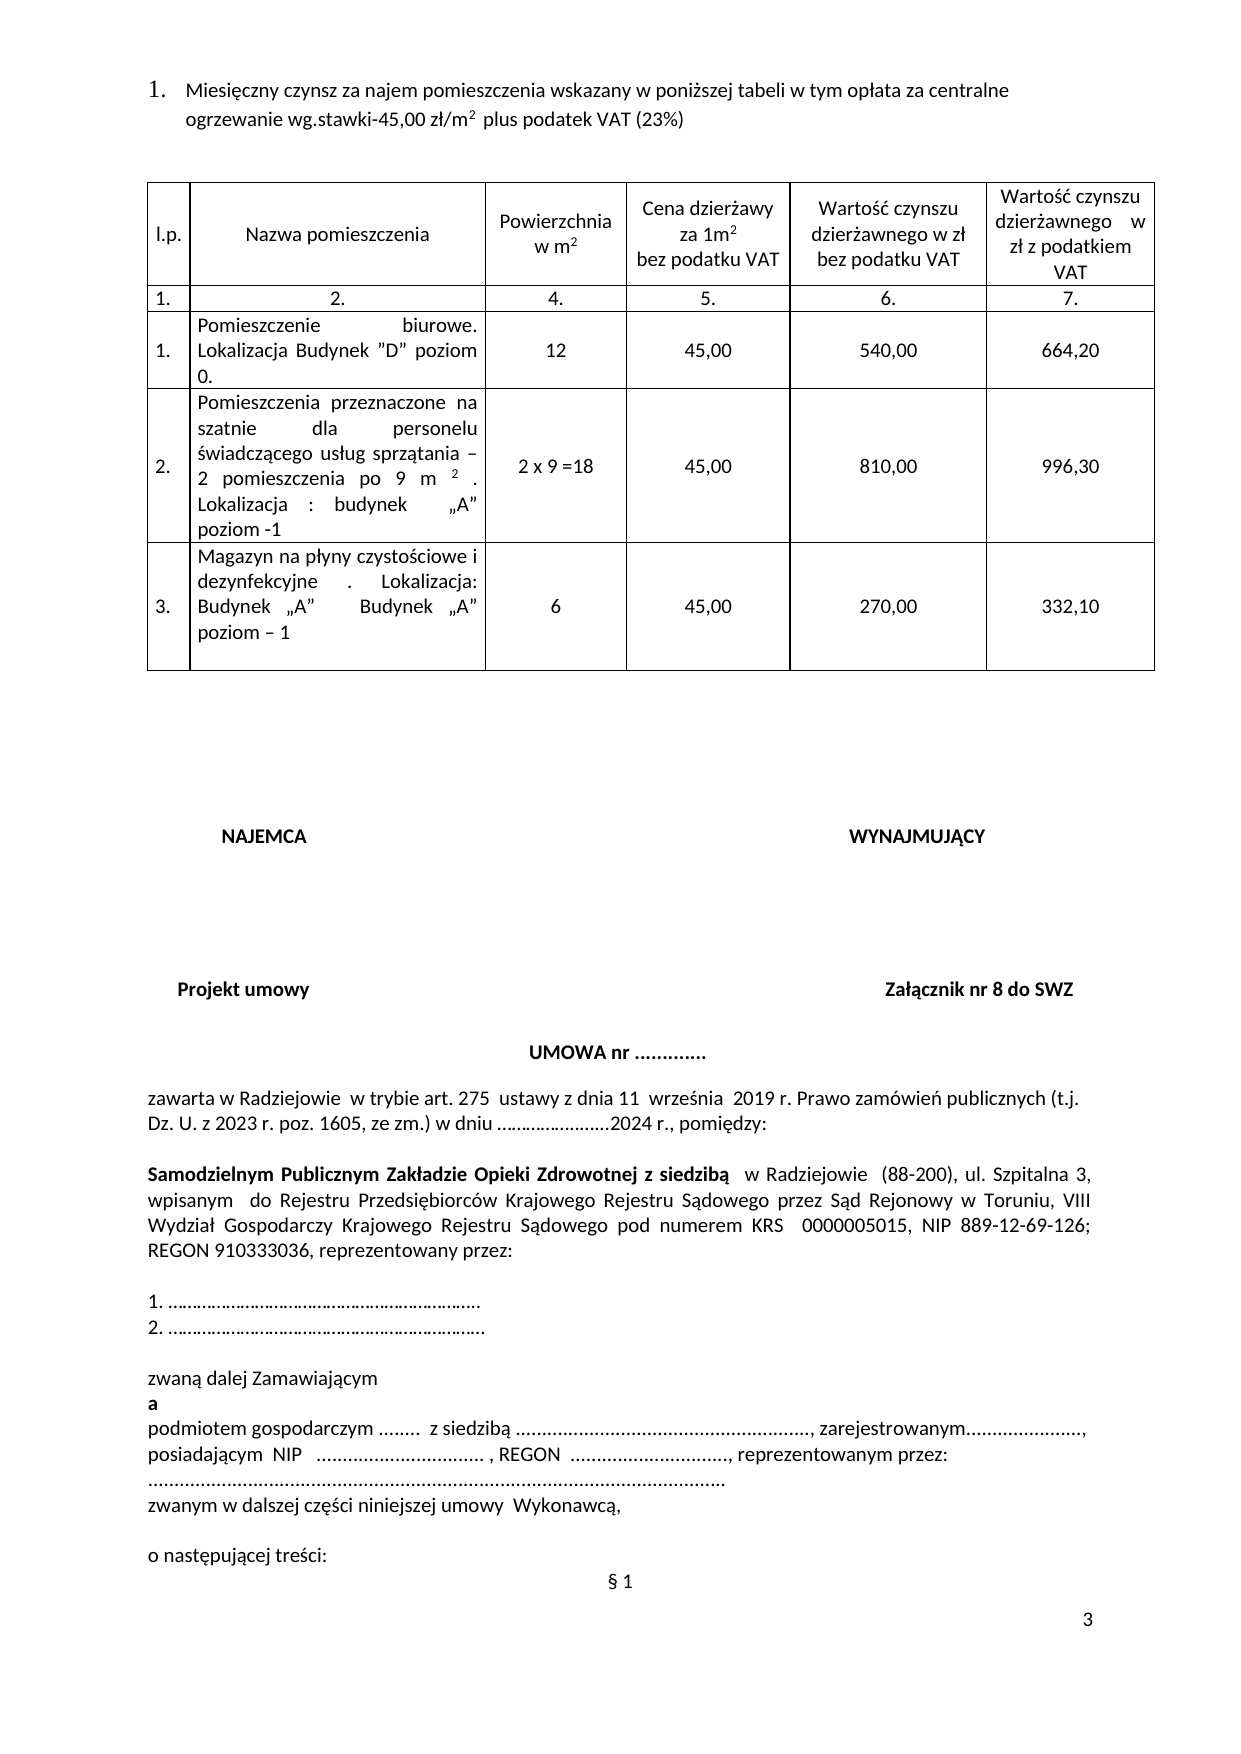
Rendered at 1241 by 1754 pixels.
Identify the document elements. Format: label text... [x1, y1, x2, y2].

table_cell 810,00 [791, 389, 986, 542]
text .............................................................................................................. [148, 1466, 1093, 1492]
table_cell 2 x 9 =18 [486, 389, 626, 542]
text zwanym w dalszej części niniejszej umowy Wykonawcą, [148, 1492, 1093, 1517]
table_cell 1. [148, 312, 189, 388]
table_header l.p. [148, 183, 189, 284]
text 1. ……………………………………………………….. [148, 1288, 1093, 1314]
text UMOWA nr ............. [148, 1039, 1093, 1065]
table_header Wartość czynszu dzierżawnego w zł bez podatku VAT [791, 183, 986, 284]
table_cell 996,30 [987, 389, 1154, 542]
table_cell 45,00 [627, 543, 789, 670]
text NAJEMCA WYNAJMUJĄCY [148, 823, 1093, 849]
table_cell 332,10 [987, 543, 1154, 670]
text zwaną dalej Zamawiającym [148, 1365, 1093, 1390]
table_cell 6. [791, 286, 986, 311]
table_cell 45,00 [627, 312, 789, 388]
table_cell Pomieszczenie biurowe. Lokalizacja Budynek ”D” poziom 0. [191, 312, 485, 388]
table_cell 664,20 [987, 312, 1154, 388]
text 2. ………………………………………………………… [148, 1314, 1093, 1339]
table_header Wartość czynszu dzierżawnego w zł z podatkiem VAT [987, 183, 1154, 284]
table_header Powierzchnia w m2 [486, 183, 626, 284]
table_cell 1. [148, 286, 189, 311]
table_cell 270,00 [791, 543, 986, 670]
text zawarta w Radziejowie w trybie art. 275 ustawy z dnia 11 września 2019 r. Prawo zamówień publicznych (t.j. [148, 1085, 1093, 1111]
table_cell 3. [148, 543, 189, 670]
table_header Nazwa pomieszczenia [191, 183, 485, 284]
text o następującej treści: [148, 1543, 1093, 1568]
text Projekt umowy Załącznik nr 8 do SWZ [148, 976, 1093, 1001]
table_cell 6 [486, 543, 626, 670]
table_cell Magazyn na płyny czystościowe i dezynfekcyjne . Lokalizacja: Budynek „A” Budynek „A” poziom – 1 [191, 543, 485, 670]
table_cell 540,00 [791, 312, 986, 388]
table_cell 45,00 [627, 389, 789, 542]
text Dz. U. z 2023 r. poz. 1605, ze zm.) w dniu ……………..…...2024 r., pomiędzy: [148, 1111, 1093, 1136]
table_cell 2. [191, 286, 485, 311]
text § 1 [148, 1568, 1093, 1593]
table_cell 2. [148, 389, 189, 542]
table_cell 4. [486, 286, 626, 311]
table_header Cena dzierżawy za 1m2 bez podatku VAT [627, 183, 789, 284]
text Samodzielnym Publicznym Zakładzie Opieki Zdrowotnej z siedzibą w Radziejowie (88-200), ul. Szpitalna 3, wpisanym do Rejestru Przedsiębiorców Krajowego Rejestru Sądowego przez Sąd Rejonowy w Toruniu, VIII Wydział Gospodarczy Krajowego Rejestru Sądowego pod numerem KRS 0000005015, NIP 889-12-69-126; REGON 910333036, reprezentowany przez: [148, 1161, 1093, 1263]
list Miesięczny czynsz za najem pomieszczenia wskazany w poniższej tabeli w tym opłata za centralne ogrzewanie wg.stawki-45,00 zł/m2 plus podatek VAT (23%) [148, 74, 1093, 132]
text a [148, 1390, 1093, 1416]
table_cell 5. [627, 286, 789, 311]
table_cell Pomieszczenia przeznaczone na szatnie dla personelu świadczącego usług sprzątania – 2 pomieszczenia po 9 m 2 . Lokalizacja : budynek „A” poziom -1 [191, 389, 485, 542]
text podmiotem gospodarczym ........ z siedzibą ........................................................, zarejestrowanym......................, posiadającym NIP ................................ , REGON .............................., reprezentowanym przez: [148, 1416, 1093, 1466]
table_cell 12 [486, 312, 626, 388]
table_cell 7. [987, 286, 1154, 311]
